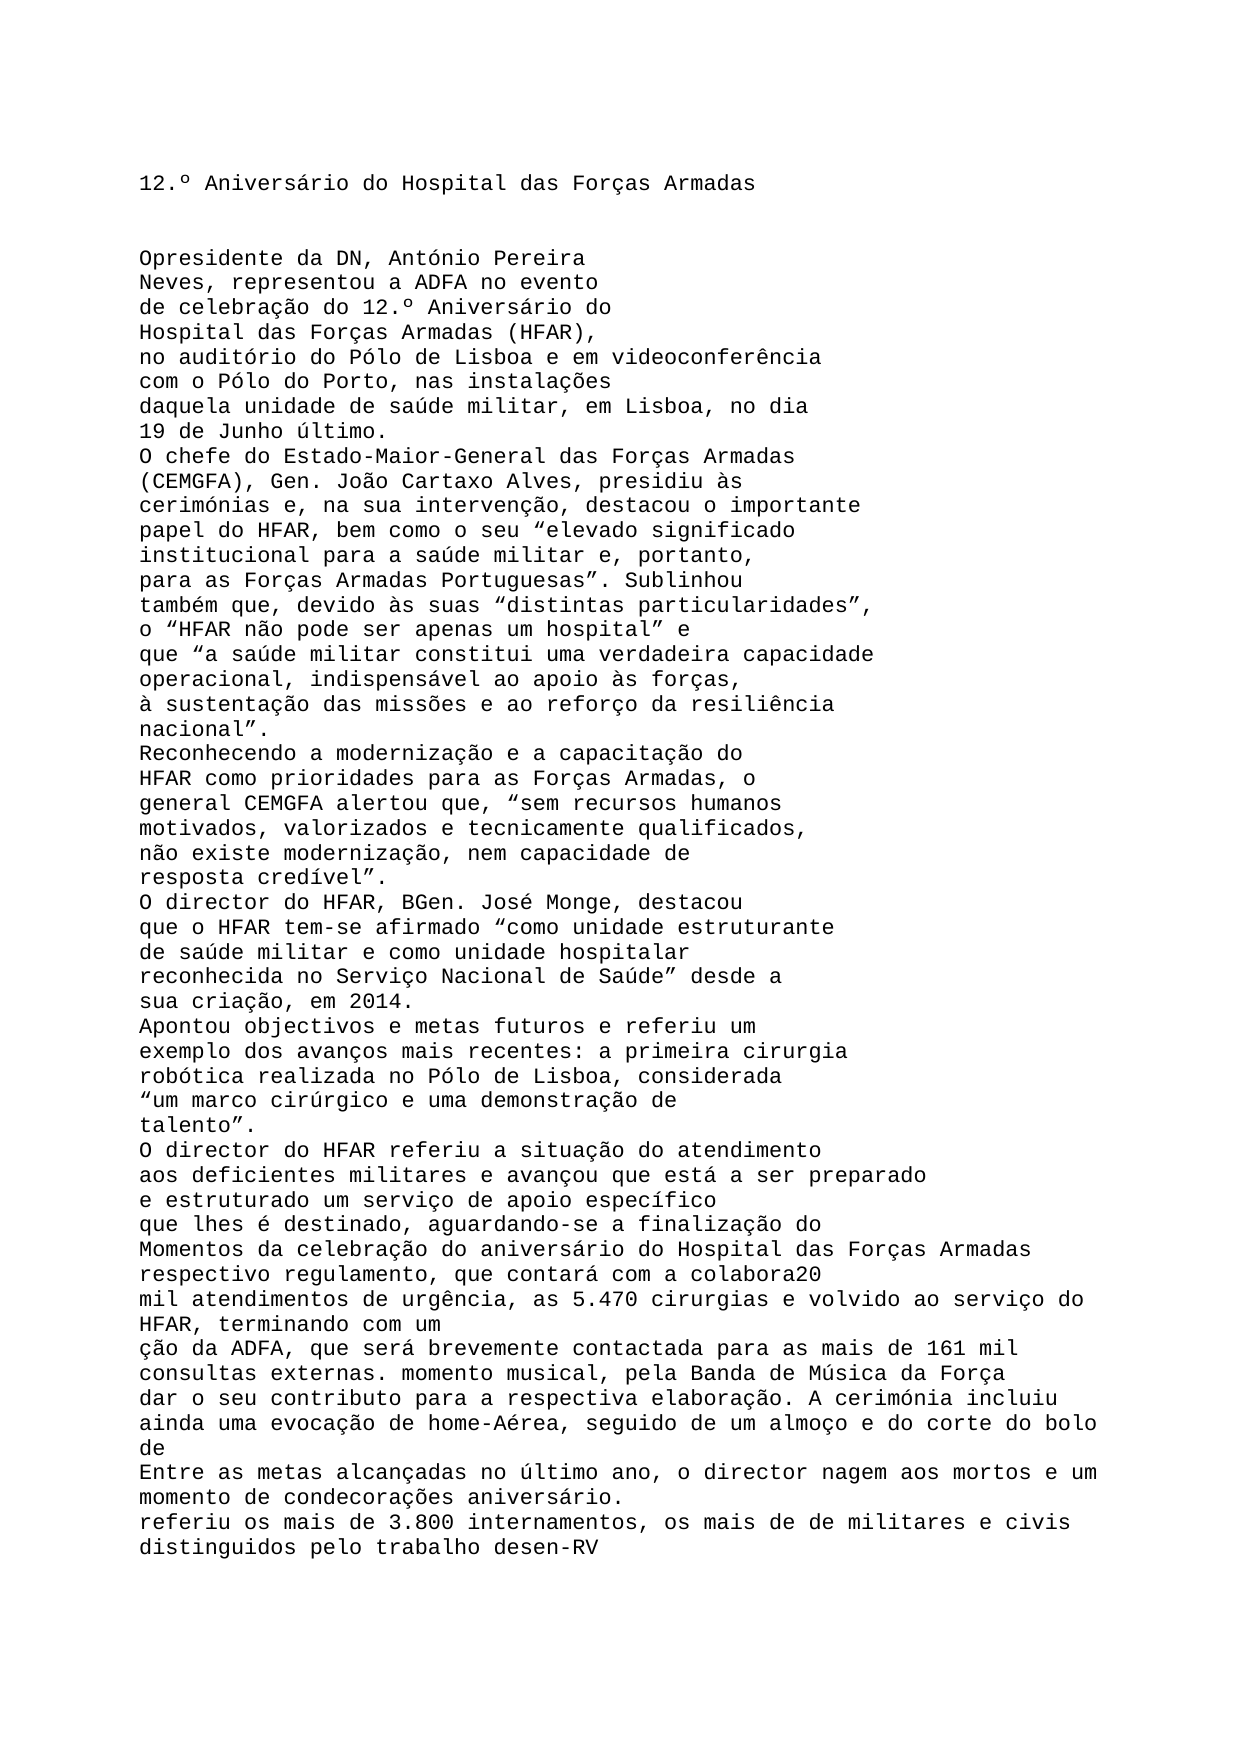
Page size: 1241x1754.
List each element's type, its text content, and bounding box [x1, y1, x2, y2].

text à sustentação das missões e ao reforço da resiliência [139, 693, 1101, 718]
text ção da ADFA, que será brevemente contactada para as mais de 161 mil consultas externas. momento musical, pela Banda de Música da Força [139, 1338, 1101, 1387]
text dar o seu contributo para a respectiva elaboração. A cerimónia incluiu ainda uma evocação de home-Aérea, seguido de um almoço e do corte do bolo de [139, 1387, 1101, 1462]
text O director do HFAR, BGen. José Monge, destacou [139, 891, 1101, 916]
text resposta credível”. [139, 867, 1101, 891]
text aos deficientes militares e avançou que está a ser preparado [139, 1164, 1101, 1189]
text Neves, representou a ADFA no evento [139, 272, 1101, 296]
text de saúde militar e como unidade hospitalar [139, 941, 1101, 966]
text talento”. [139, 1114, 1101, 1139]
text O director do HFAR referiu a situação do atendimento [139, 1139, 1101, 1164]
text e estruturado um serviço de apoio específico [139, 1189, 1101, 1214]
text daquela unidade de saúde militar, em Lisboa, no dia [139, 396, 1101, 420]
text (CEMGFA), Gen. João Cartaxo Alves, presidiu às [139, 470, 1101, 495]
text também que, devido às suas “distintas particularidades”, [139, 594, 1101, 619]
text robótica realizada no Pólo de Lisboa, considerada [139, 1065, 1101, 1090]
text 19 de Junho último. [139, 420, 1101, 445]
text respectivo regulamento, que contará com a colabora20 [139, 1263, 1101, 1288]
text exemplo dos avanços mais recentes: a primeira cirurgia [139, 1040, 1101, 1065]
text “um marco cirúrgico e uma demonstração de [139, 1090, 1101, 1114]
text Entre as metas alcançadas no último ano, o director nagem aos mortos e um momento de condecorações aniversário. [139, 1462, 1101, 1511]
text general CEMGFA alertou que, “sem recursos humanos [139, 792, 1101, 817]
text o “HFAR não pode ser apenas um hospital” e [139, 619, 1101, 643]
text mil atendimentos de urgência, as 5.470 cirurgias e volvido ao serviço do HFAR, terminando com um [139, 1288, 1101, 1338]
text sua criação, em 2014. [139, 991, 1101, 1015]
text motivados, valorizados e tecnicamente qualificados, [139, 817, 1101, 842]
text no auditório do Pólo de Lisboa e em videoconferência [139, 346, 1101, 371]
text nacional”. [139, 718, 1101, 743]
text O chefe do Estado-Maior-General das Forças Armadas [139, 445, 1101, 470]
text Reconhecendo a modernização e a capacitação do [139, 743, 1101, 767]
text Momentos da celebração do aniversário do Hospital das Forças Armadas [139, 1238, 1101, 1263]
text Hospital das Forças Armadas (HFAR), [139, 321, 1101, 346]
text não existe modernização, nem capacidade de [139, 842, 1101, 867]
text que “a saúde militar constitui uma verdadeira capacidade [139, 643, 1101, 668]
text reconhecida no Serviço Nacional de Saúde” desde a [139, 966, 1101, 991]
text Apontou objectivos e metas futuros e referiu um [139, 1015, 1101, 1040]
text Opresidente da DN, António Pereira [139, 247, 1101, 272]
text referiu os mais de 3.800 internamentos, os mais de de militares e civis distinguidos pelo trabalho desen-RV [139, 1511, 1101, 1561]
text operacional, indispensável ao apoio às forças, [139, 668, 1101, 693]
text HFAR como prioridades para as Forças Armadas, o [139, 767, 1101, 792]
text 12.º Aniversário do Hospital das Forças Armadas [139, 172, 1101, 197]
text papel do HFAR, bem como o seu “elevado significado [139, 519, 1101, 544]
text que lhes é destinado, aguardando-se a finalização do [139, 1214, 1101, 1238]
text com o Pólo do Porto, nas instalações [139, 371, 1101, 396]
text que o HFAR tem-se afirmado “como unidade estruturante [139, 916, 1101, 941]
text de celebração do 12.º Aniversário do [139, 296, 1101, 321]
text institucional para a saúde militar e, portanto, [139, 544, 1101, 569]
text para as Forças Armadas Portuguesas”. Sublinhou [139, 569, 1101, 594]
text cerimónias e, na sua intervenção, destacou o importante [139, 495, 1101, 519]
